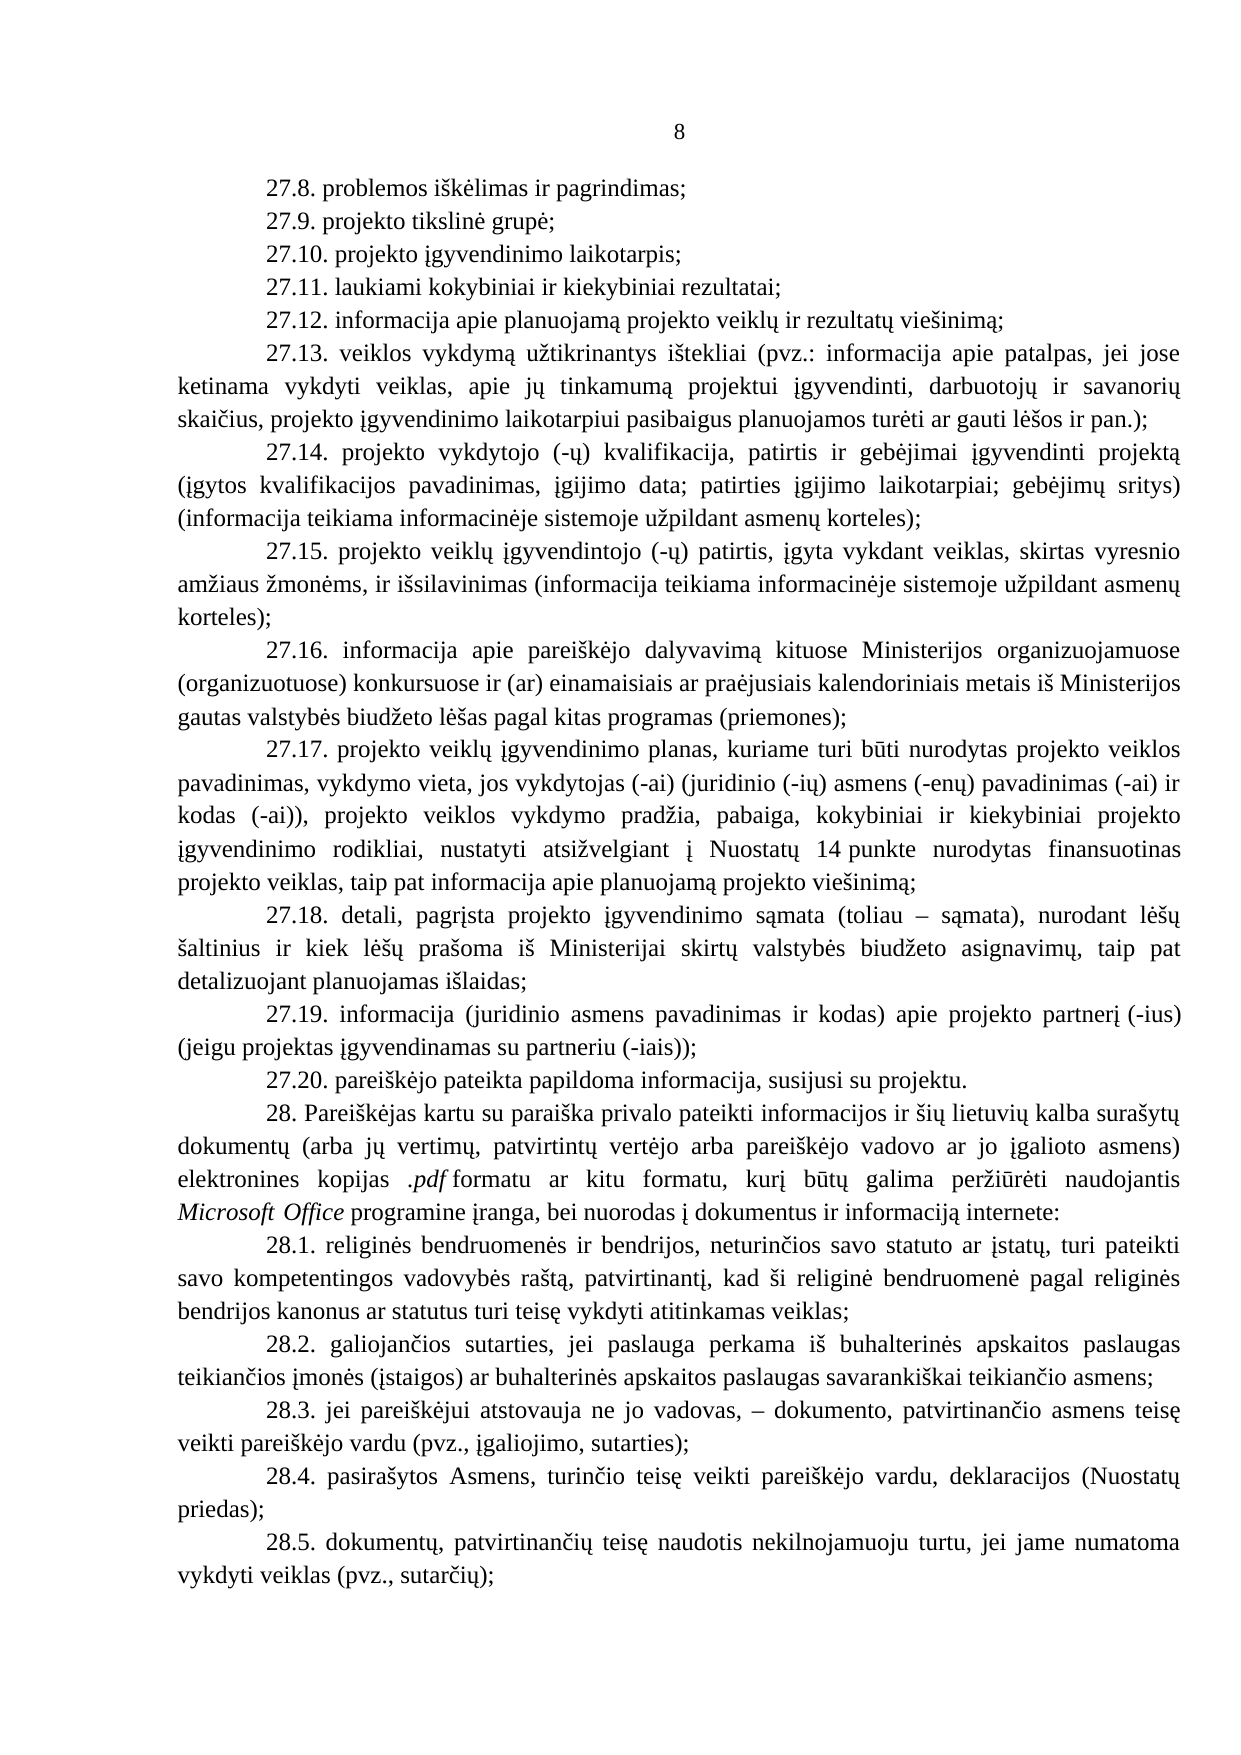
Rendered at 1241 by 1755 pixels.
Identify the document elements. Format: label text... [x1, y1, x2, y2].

text 27.12. informacija apie planuojamą projekto veiklų ir rezultatų viešinimą; [177, 305, 1181, 334]
text 27.20. pareiškėjo pateikta papildoma informacija, susijusi su projektu. [177, 1065, 1181, 1093]
text 27.8. problemos iškėlimas ir pagrindimas; [177, 173, 1181, 202]
text 27.9. projekto tikslinė grupė; [177, 206, 1181, 235]
text 28.5. dokumentų, patvirtinančių teisę naudotis nekilnojamuoju turtu, jei jame numatoma vykdyti veiklas (pvz., sutarčių); [177, 1527, 1181, 1589]
text 27.19. informacija (juridinio asmens pavadinimas ir kodas) apie projekto partnerį (‑ius) (jeigu projektas įgyvendinamas su partneriu (-iais)); [177, 999, 1181, 1061]
text 28.3. jei pareiškėjui atstovauja ne jo vadovas, – dokumento, patvirtinančio asmens teisę veikti pareiškėjo vardu (pvz., įgaliojimo, sutarties); [177, 1395, 1181, 1457]
text 28.1. religinės bendruomenės ir bendrijos, neturinčios savo statuto ar įstatų, turi pateikti savo kompetentingos vadovybės raštą, patvirtinantį, kad ši religinė bendruomenė pagal religinės bendrijos kanonus ar statutus turi teisę vykdyti atitinkamas veiklas; [177, 1230, 1181, 1325]
text 27.13. veiklos vykdymą užtikrinantys ištekliai (pvz.: informacija apie patalpas, jei jose ketinama vykdyti veiklas, apie jų tinkamumą projektui įgyvendinti, darbuotojų ir savanorių skaičius, projekto įgyvendinimo laikotarpiui pasibaigus planuojamos turėti ar gauti lėšos ir pan.); [177, 338, 1181, 433]
text 28.4. pasirašytos Asmens, turinčio teisę veikti pareiškėjo vardu, deklaracijos (Nuostatų priedas); [177, 1461, 1181, 1523]
text 27.11. laukiami kokybiniai ir kiekybiniai rezultatai; [177, 272, 1181, 301]
text 27.17. projekto veiklų įgyvendinimo planas, kuriame turi būti nurodytas projekto veiklos pavadinimas, vykdymo vieta, jos vykdytojas (-ai) (juridinio (-ių) asmens (-enų) pavadinimas (-ai) ir kodas (-ai)), projekto veiklos vykdymo pradžia, pabaiga, kokybiniai ir kiekybiniai projekto įgyvendinimo rodikliai, nustatyti atsižvelgiant į Nuostatų 14 punkte nurodytas finansuotinas projekto veiklas, taip pat informacija apie planuojamą projekto viešinimą; [177, 734, 1181, 895]
text 27.10. projekto įgyvendinimo laikotarpis; [177, 239, 1181, 268]
text 27.18. detali, pagrįsta projekto įgyvendinimo sąmata (toliau – sąmata), nurodant lėšų šaltinius ir kiek lėšų prašoma iš Ministerijai skirtų valstybės biudžeto asignavimų, taip pat detalizuojant planuojamas išlaidas; [177, 900, 1181, 994]
text 27.16. informacija apie pareiškėjo dalyvavimą kituose Ministerijos organizuojamuose (organizuotuose) konkursuose ir (ar) einamaisiais ar praėjusiais kalendoriniais metais iš Ministerijos gautas valstybės biudžeto lėšas pagal kitas programas (priemones); [177, 636, 1181, 730]
text 27.14. projekto vykdytojo (-ų) kvalifikacija, patirtis ir gebėjimai įgyvendinti projektą (įgytos kvalifikacijos pavadinimas, įgijimo data; patirties įgijimo laikotarpiai; gebėjimų sritys) (informacija teikiama informacinėje sistemoje užpildant asmenų korteles); [177, 437, 1181, 532]
text 27.15. projekto veiklų įgyvendintojo (-ų) patirtis, įgyta vykdant veiklas, skirtas vyresnio amžiaus žmonėms, ir išsilavinimas (informacija teikiama informacinėje sistemoje užpildant asmenų korteles); [177, 536, 1181, 631]
text 28. Pareiškėjas kartu su paraiška privalo pateikti informacijos ir šių lietuvių kalba surašytų dokumentų (arba jų vertimų, patvirtintų vertėjo arba pareiškėjo vadovo ar jo įgalioto asmens) elektronines kopijas .pdf formatu ar kitu formatu, kurį būtų galima peržiūrėti naudojantis Microsoft Office programine įranga, bei nuorodas į dokumentus ir informaciją internete: [177, 1098, 1181, 1226]
text 28.2. galiojančios sutarties, jei paslauga perkama iš buhalterinės apskaitos paslaugas teikiančios įmonės (įstaigos) ar buhalterinės apskaitos paslaugas savarankiškai teikiančio asmens; [177, 1329, 1181, 1391]
